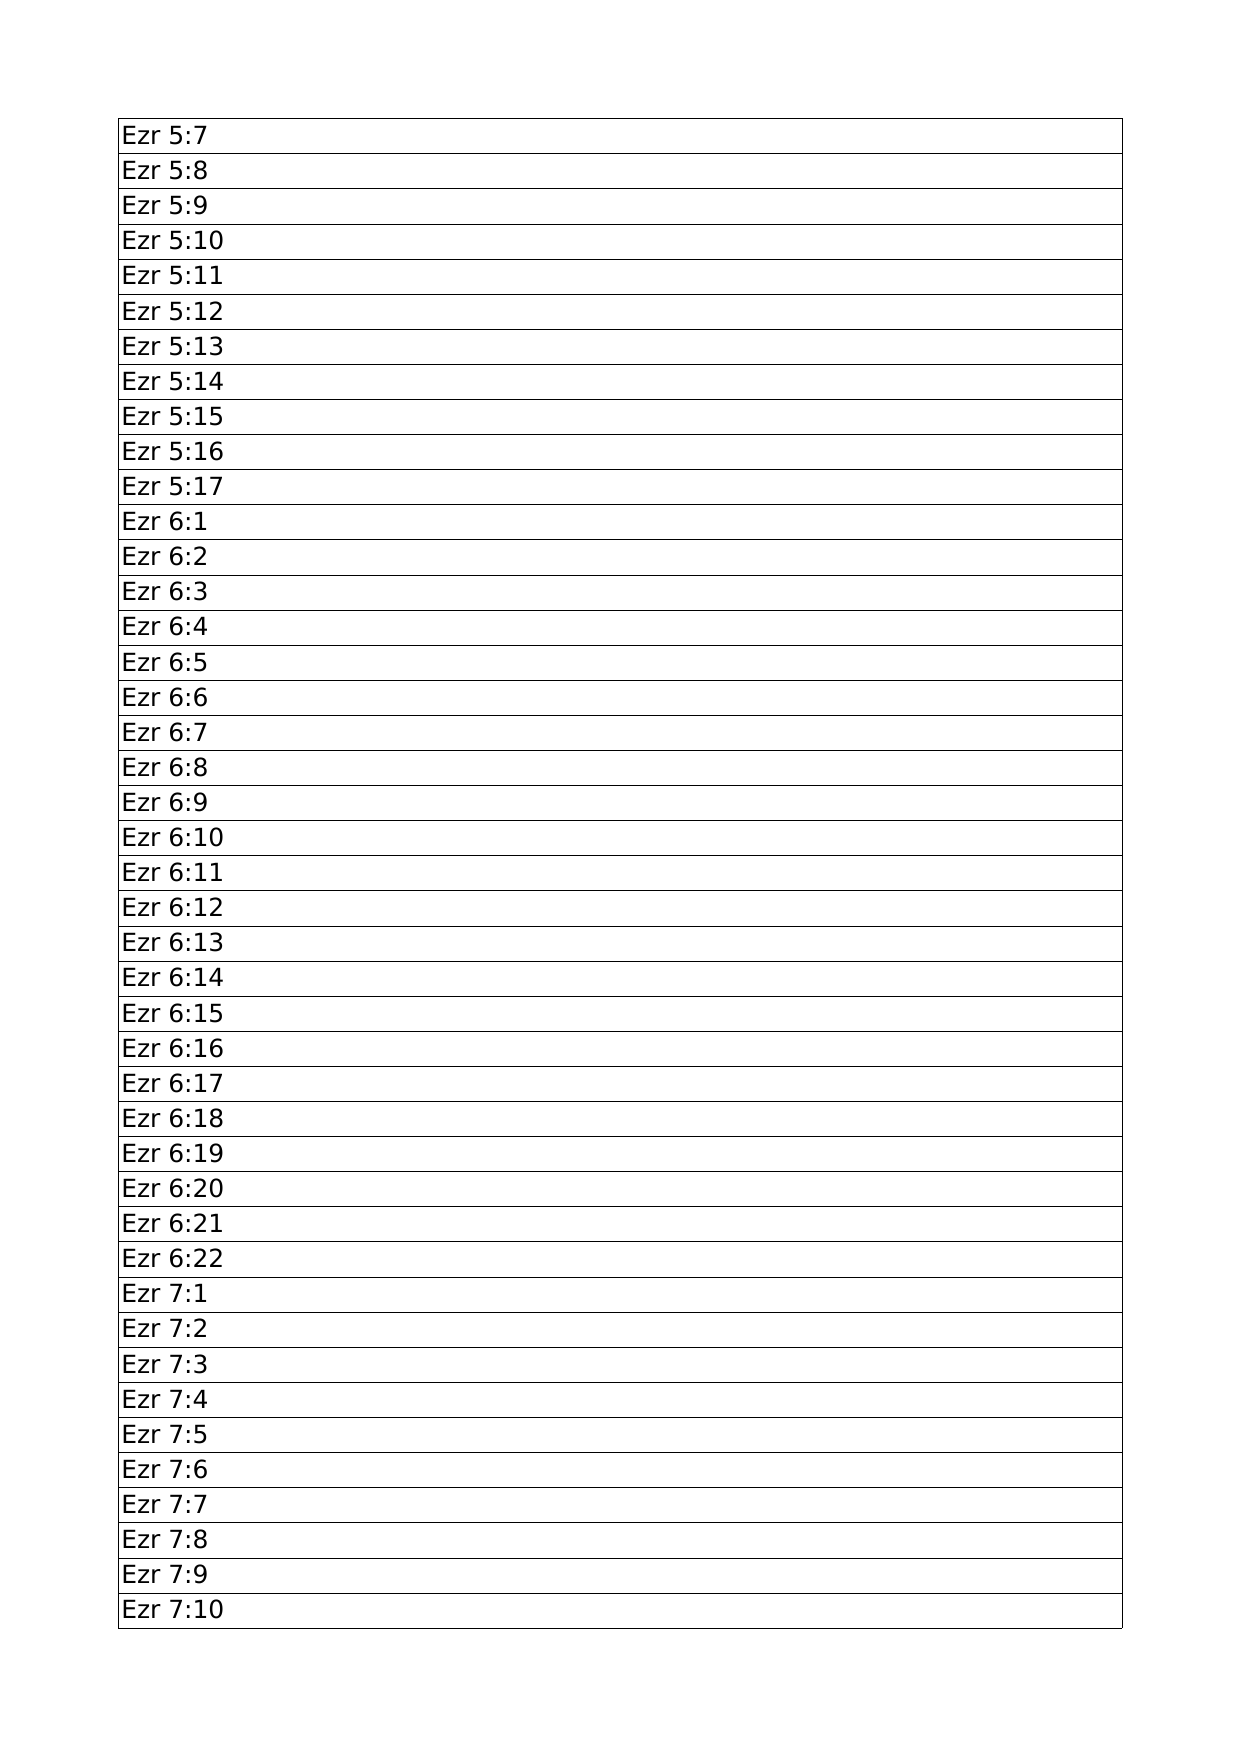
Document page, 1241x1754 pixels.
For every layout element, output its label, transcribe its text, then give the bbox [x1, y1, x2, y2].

table_cell Ezr 5:17 [119, 470, 1122, 504]
table_cell Ezr 5:7 [119, 119, 1122, 153]
table_cell Ezr 5:13 [119, 330, 1122, 364]
table_cell Ezr 6:22 [119, 1242, 1122, 1277]
table_cell Ezr 6:18 [119, 1102, 1122, 1136]
table_cell Ezr 6:14 [119, 962, 1122, 996]
table_cell Ezr 6:3 [119, 576, 1122, 609]
table_cell Ezr 5:9 [119, 189, 1122, 223]
table_cell Ezr 6:8 [119, 751, 1122, 785]
table_cell Ezr 7:6 [119, 1453, 1122, 1487]
table_cell Ezr 6:5 [119, 646, 1122, 680]
table_cell Ezr 6:13 [119, 927, 1122, 961]
table_cell Ezr 5:12 [119, 295, 1122, 329]
table_cell Ezr 7:3 [119, 1348, 1122, 1382]
table_cell Ezr 7:4 [119, 1383, 1122, 1417]
table_cell Ezr 6:9 [119, 786, 1122, 820]
table_cell Ezr 5:8 [119, 154, 1122, 188]
table_cell Ezr 6:12 [119, 891, 1122, 926]
table_cell Ezr 6:17 [119, 1067, 1122, 1101]
table_cell Ezr 6:11 [119, 856, 1122, 890]
table_cell Ezr 6:4 [119, 611, 1122, 645]
table_cell Ezr 7:9 [119, 1559, 1122, 1592]
table_cell Ezr 6:21 [119, 1207, 1122, 1241]
table_cell Ezr 6:16 [119, 1032, 1122, 1066]
table_cell Ezr 6:6 [119, 681, 1122, 715]
table_cell Ezr 5:10 [119, 225, 1122, 258]
table_cell Ezr 7:2 [119, 1313, 1122, 1347]
table_cell Ezr 5:16 [119, 435, 1122, 469]
table_cell Ezr 5:11 [119, 260, 1122, 294]
table_cell Ezr 6:2 [119, 540, 1122, 574]
table_cell Ezr 7:7 [119, 1488, 1122, 1522]
table_cell Ezr 7:8 [119, 1523, 1122, 1557]
table_cell Ezr 6:1 [119, 505, 1122, 539]
table_cell Ezr 7:5 [119, 1418, 1122, 1452]
table_cell Ezr 6:20 [119, 1172, 1122, 1206]
table_cell Ezr 7:10 [119, 1594, 1122, 1628]
table_cell Ezr 6:10 [119, 821, 1122, 855]
table_cell Ezr 6:7 [119, 716, 1122, 750]
table_cell Ezr 6:19 [119, 1137, 1122, 1171]
table_cell Ezr 5:15 [119, 400, 1122, 434]
table_cell Ezr 6:15 [119, 997, 1122, 1031]
table_cell Ezr 5:14 [119, 365, 1122, 399]
table_cell Ezr 7:1 [119, 1278, 1122, 1312]
